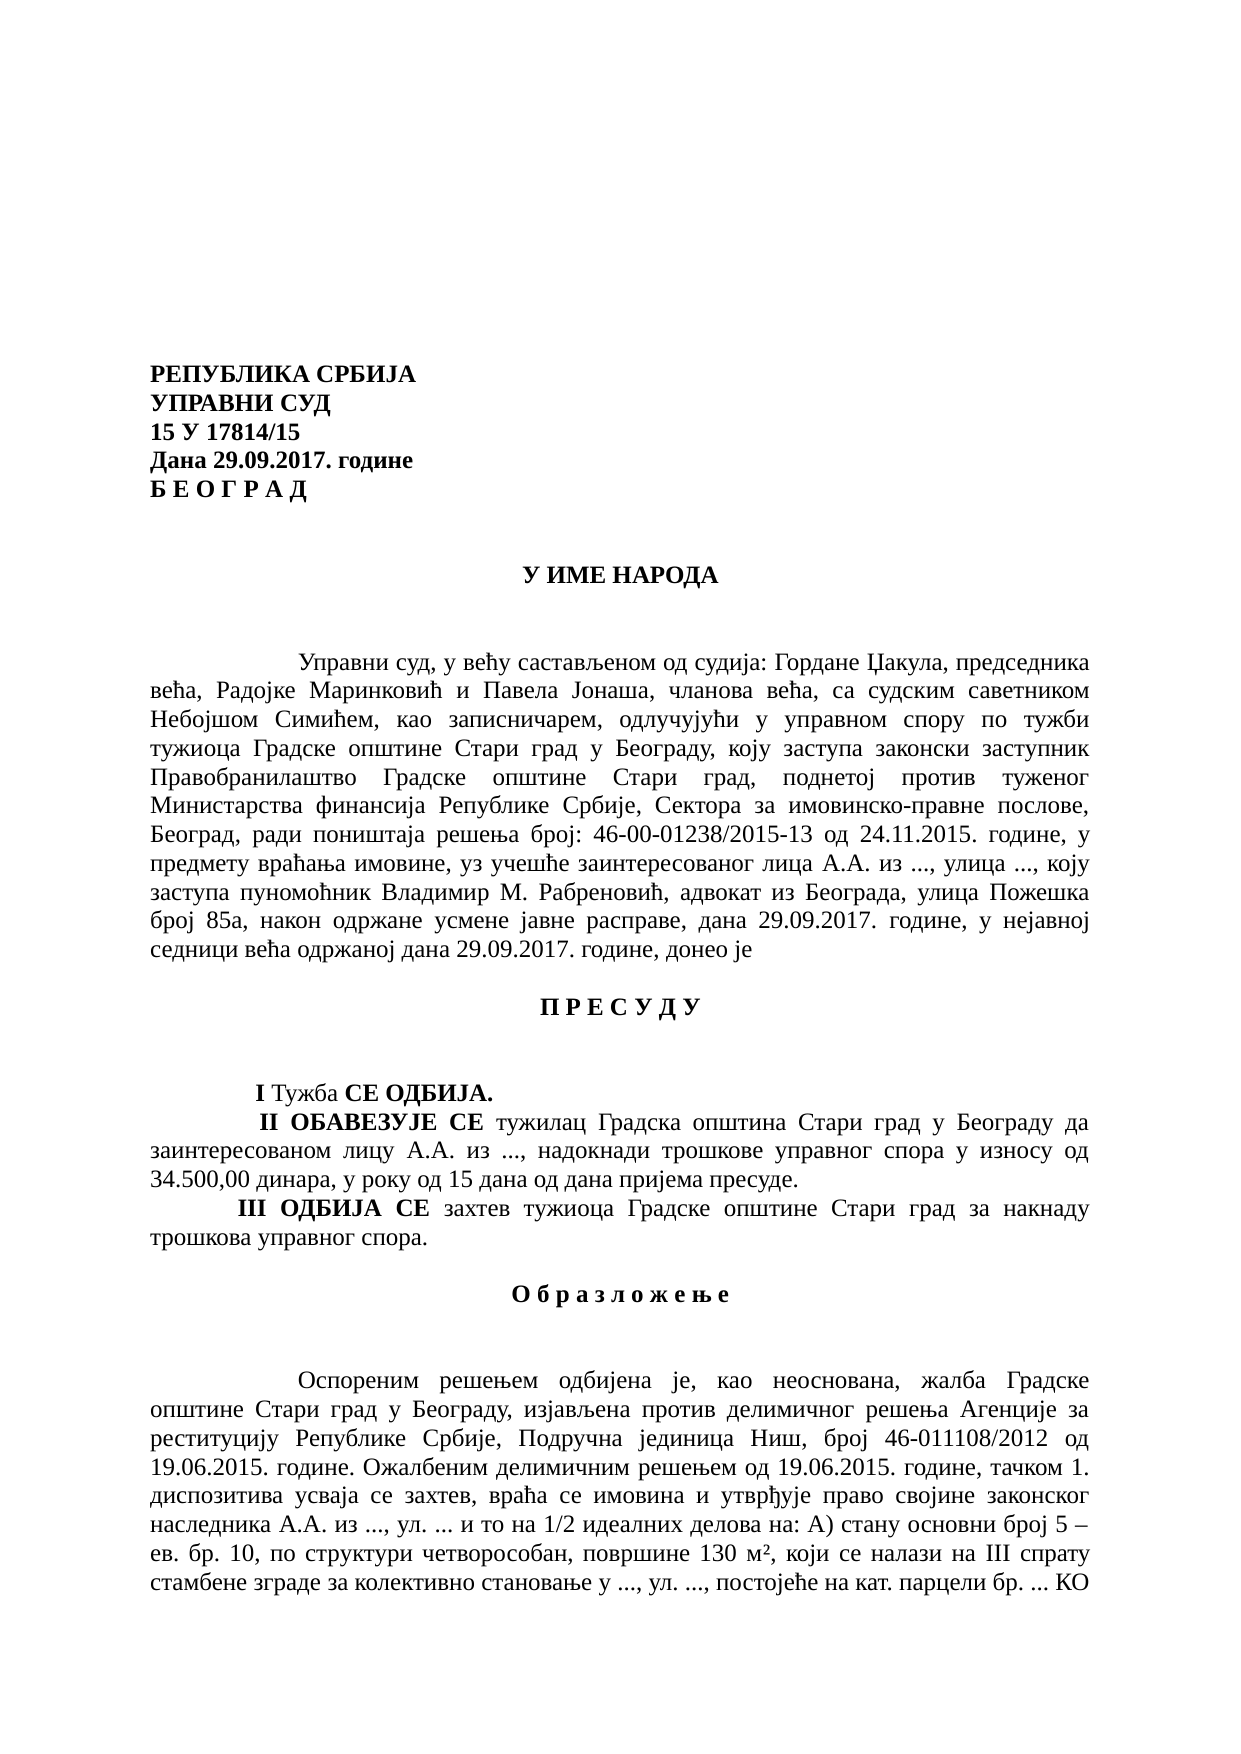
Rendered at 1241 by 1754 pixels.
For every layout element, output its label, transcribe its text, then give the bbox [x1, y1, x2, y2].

text II ОБАВЕЗУЈЕ СЕ тужилац Градска општина Стари град у Београду да заинтересованом лицу А.А. из ..., надокнади трошкове управног спора у износу од 34.500,00 динара, у року од 15 дана од дана пријема пресуде. [150, 1107, 1090, 1193]
text 15 У 17814/15 [150, 417, 1090, 445]
text О б р а з л о ж е њ е [150, 1279, 1090, 1308]
text РЕПУБЛИКА СРБИЈА [150, 148, 1090, 388]
text Управни суд, у већу састављеном од судија: Гордане Џакула, председника већа, Радојке Маринковић и Павела Јонаша, чланова већа, са судским саветником Небојшом Симићем, као записничарем, одлучујући у управном спору по тужби тужиоца Градске општине Стари град у Београду, коју заступа законски заступник Правобранилаштво Градске општине Стари град, поднетој против туженог Министарства финансија Републике Србије, Сектора за имовинско-правне послове, Београд, ради поништаја решења број: 46-00-01238/2015-13 од 24.11.2015. године, у предмету враћања имовине, уз учешће заинтересованог лица А.А. из ..., улица ..., коју заступа пуномоћник Владимир М. Рабреновић, адвокат из Београда, улица Пожешка број 85а, након одржане усмене јавне расправе, дана 29.09.2017. године, у нејавној седници већа одржаној дана 29.09.2017. године, донео је [150, 647, 1090, 963]
text III ОДБИЈА СЕ захтев тужиоца Градске општине Стари град за накнаду трошкова управног спора. [150, 1193, 1090, 1250]
text У ИМЕ НАРОДА [150, 560, 1090, 589]
text Б Е О Г Р А Д [150, 474, 1090, 503]
text Оспореним решењем одбијена је, као неоснована, жалба Градске општине Стари град у Београду, изјављена против делимичног решења Агенције за реституцију Републике Србије, Подручна јединица Ниш, број 46-011108/2012 од 19.06.2015. године. Ожалбеним делимичним решењем од 19.06.2015. године, тачком 1. диспозитива усваја се захтев, враћа се имовина и утврђује право својине законског наследника А.А. из ..., ул. ... и то на 1/2 идеалних делова на: А) стану основни број 5 – ев. бр. 10, по структури четворособан, површине 130 м², који се налази на III спрату стамбене зграде за колективно становање у ..., ул. ..., постојеће на кат. парцели бр. ... КО [150, 1365, 1090, 1595]
text П Р Е С У Д У [150, 992, 1090, 1020]
text Дана 29.09.2017. године [150, 445, 1090, 474]
text I Тужба СЕ ОДБИЈА. [150, 1078, 1090, 1107]
text УПРАВНИ СУД [150, 388, 1090, 417]
